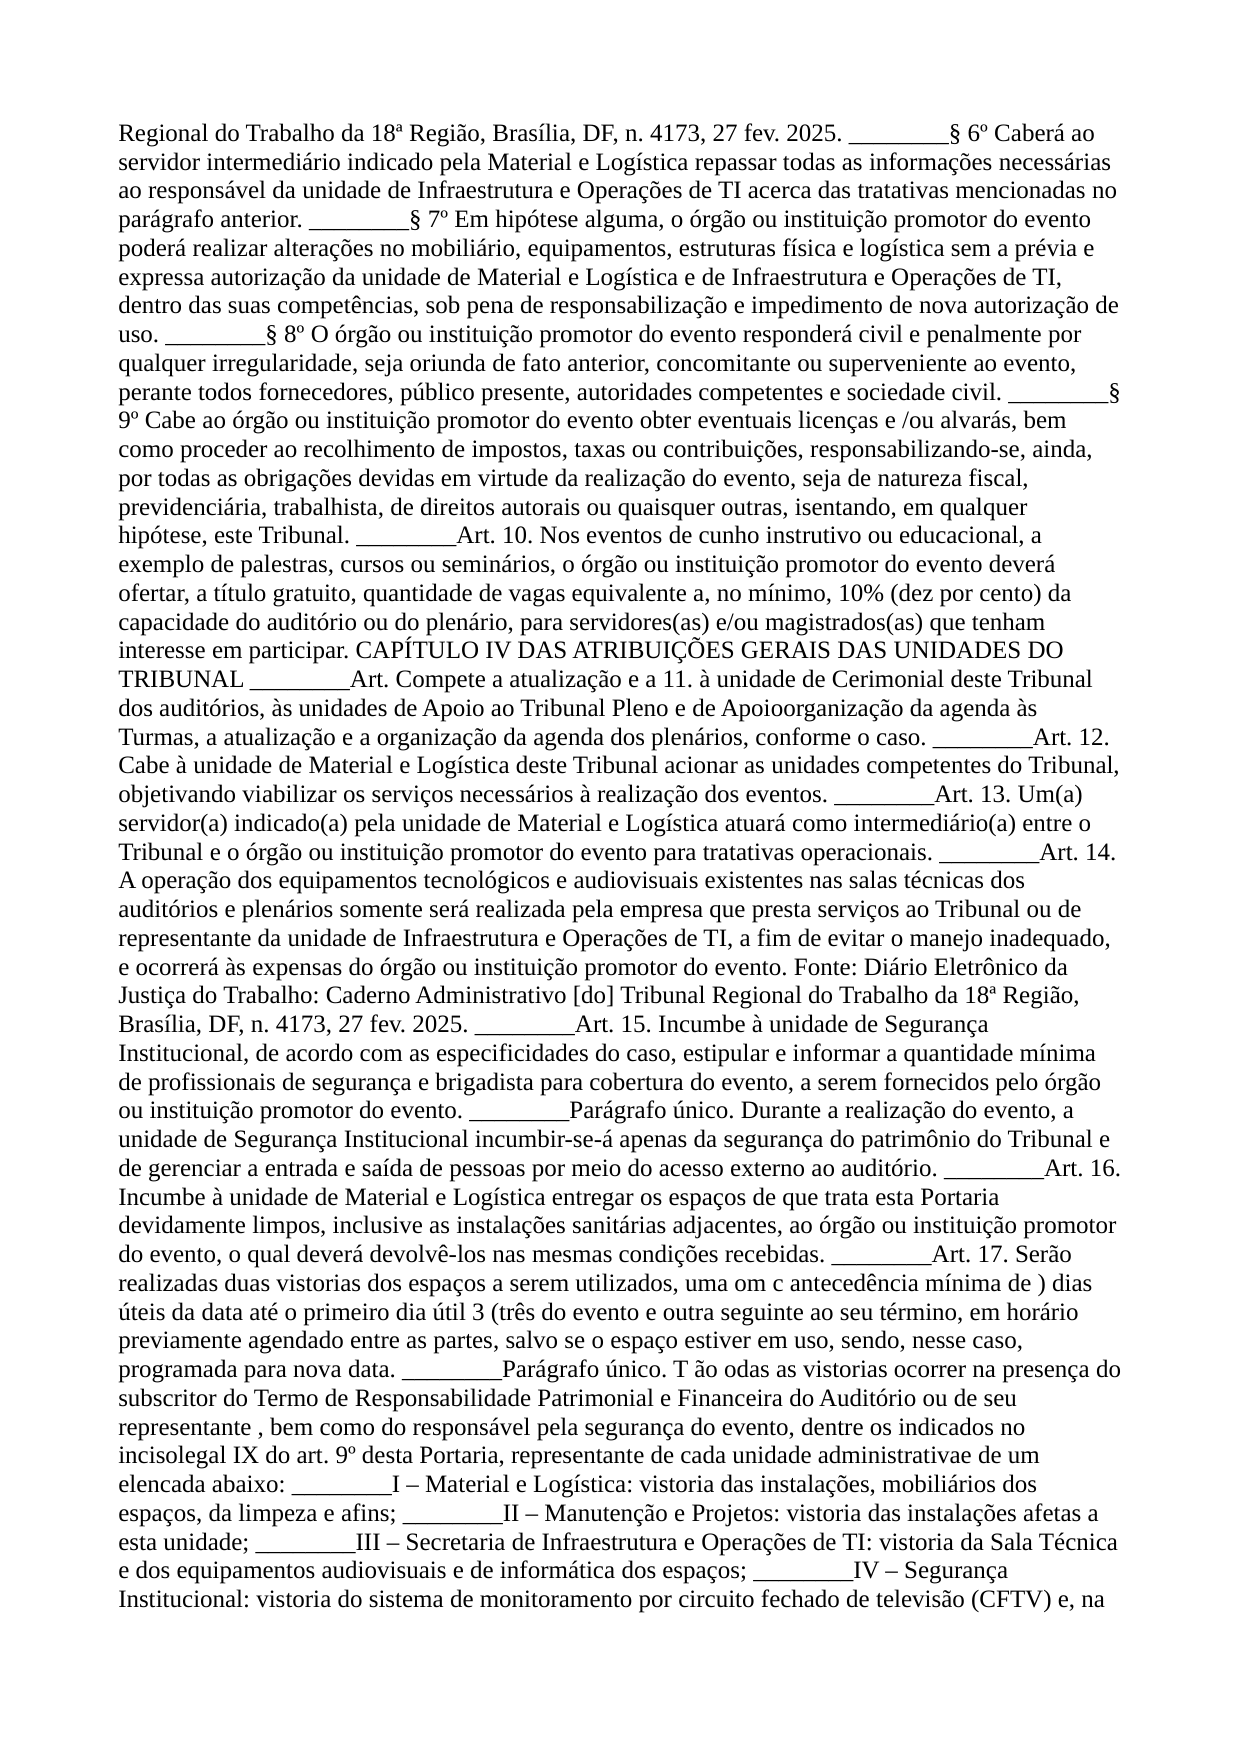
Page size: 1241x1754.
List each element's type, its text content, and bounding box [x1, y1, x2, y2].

text Regional do Trabalho da 18ª Região, Brasília, DF, n. 4173, 27 fev. 2025. ________§ 6º Caberá ao servidor intermediário indicado pela Material e Logística repassar todas as informações necessárias ao responsável da unidade de Infraestrutura e Operações de TI acerca das tratativas mencionadas no parágrafo anterior. ________§ 7º Em hipótese alguma, o órgão ou instituição promotor do evento poderá realizar alterações no mobiliário, equipamentos, estruturas física e logística sem a prévia e expressa autorização da unidade de Material e Logística e de Infraestrutura e Operações de TI, dentro das suas competências, sob pena de responsabilização e impedimento de nova autorização de uso. ________§ 8º O órgão ou instituição promotor do evento responderá civil e penalmente por qualquer irregularidade, seja oriunda de fato anterior, concomitante ou superveniente ao evento, perante todos fornecedores, público presente, autoridades competentes e sociedade civil. ________§ 9º Cabe ao órgão ou instituição promotor do evento obter eventuais licenças e /ou alvarás, bem como proceder ao recolhimento de impostos, taxas ou contribuições, responsabilizando-se, ainda, por todas as obrigações devidas em virtude da realização do evento, seja de natureza fiscal, previdenciária, trabalhista, de direitos autorais ou quaisquer outras, isentando, em qualquer hipótese, este Tribunal. ________Art. 10. Nos eventos de cunho instrutivo ou educacional, a exemplo de palestras, cursos ou seminários, o órgão ou instituição promotor do evento deverá ofertar, a título gratuito, quantidade de vagas equivalente a, no mínimo, 10% (dez por cento) da capacidade do auditório ou do plenário, para servidores(as) e/ou magistrados(as) que tenham interesse em participar. CAPÍTULO IV DAS ATRIBUIÇÕES GERAIS DAS UNIDADES DO TRIBUNAL ________Art. Compete a atualização e a 11. à unidade de Cerimonial deste Tribunal dos auditórios, às unidades de Apoio ao Tribunal Pleno e de Apoioorganização da agenda às Turmas, a atualização e a organização da agenda dos plenários, conforme o caso. ________Art. 12. Cabe à unidade de Material e Logística deste Tribunal acionar as unidades competentes do Tribunal, objetivando viabilizar os serviços necessários à realização dos eventos. ________Art. 13. Um(a) servidor(a) indicado(a) pela unidade de Material e Logística atuará como intermediário(a) entre o Tribunal e o órgão ou instituição promotor do evento para tratativas operacionais. ________Art. 14. A operação dos equipamentos tecnológicos e audiovisuais existentes nas salas técnicas dos auditórios e plenários somente será realizada pela empresa que presta serviços ao Tribunal ou de representante da unidade de Infraestrutura e Operações de TI, a fim de evitar o manejo inadequado, e ocorrerá às expensas do órgão ou instituição promotor do evento. Fonte: Diário Eletrônico da Justiça do Trabalho: Caderno Administrativo [do] Tribunal Regional do Trabalho da 18ª Região, Brasília, DF, n. 4173, 27 fev. 2025. ________Art. 15. Incumbe à unidade de Segurança Institucional, de acordo com as especificidades do caso, estipular e informar a quantidade mínima de profissionais de segurança e brigadista para cobertura do evento, a serem fornecidos pelo órgão ou instituição promotor do evento. ________Parágrafo único. Durante a realização do evento, a unidade de Segurança Institucional incumbir-se-á apenas da segurança do patrimônio do Tribunal e de gerenciar a entrada e saída de pessoas por meio do acesso externo ao auditório. ________Art. 16. Incumbe à unidade de Material e Logística entregar os espaços de que trata esta Portaria devidamente limpos, inclusive as instalações sanitárias adjacentes, ao órgão ou instituição promotor do evento, o qual deverá devolvê-los nas mesmas condições recebidas. ________Art. 17. Serão realizadas duas vistorias dos espaços a serem utilizados, uma om c antecedência mínima de ) dias úteis da data até o primeiro dia útil 3 (três do evento e outra seguinte ao seu término, em horário previamente agendado entre as partes, salvo se o espaço estiver em uso, sendo, nesse caso, programada para nova data. ________Parágrafo único. T ão odas as vistorias ocorrer na presença do subscritor do Termo de Responsabilidade Patrimonial e Financeira do Auditório ou de seu representante , bem como do responsável pela segurança do evento, dentre os indicados no incisolegal IX do art. 9º desta Portaria, representante de cada unidade administrativae de um elencada abaixo: ________I – Material e Logística: vistoria das instalações, mobiliários dos espaços, da limpeza e afins; ________II – Manutenção e Projetos: vistoria das instalações afetas a esta unidade; ________III – Secretaria de Infraestrutura e Operações de TI: vistoria da Sala Técnica e dos equipamentos audiovisuais e de informática dos espaços; ________IV – Segurança Institucional: vistoria do sistema de monitoramento por circuito fechado de televisão (CFTV) e, na [118, 118, 1122, 1613]
